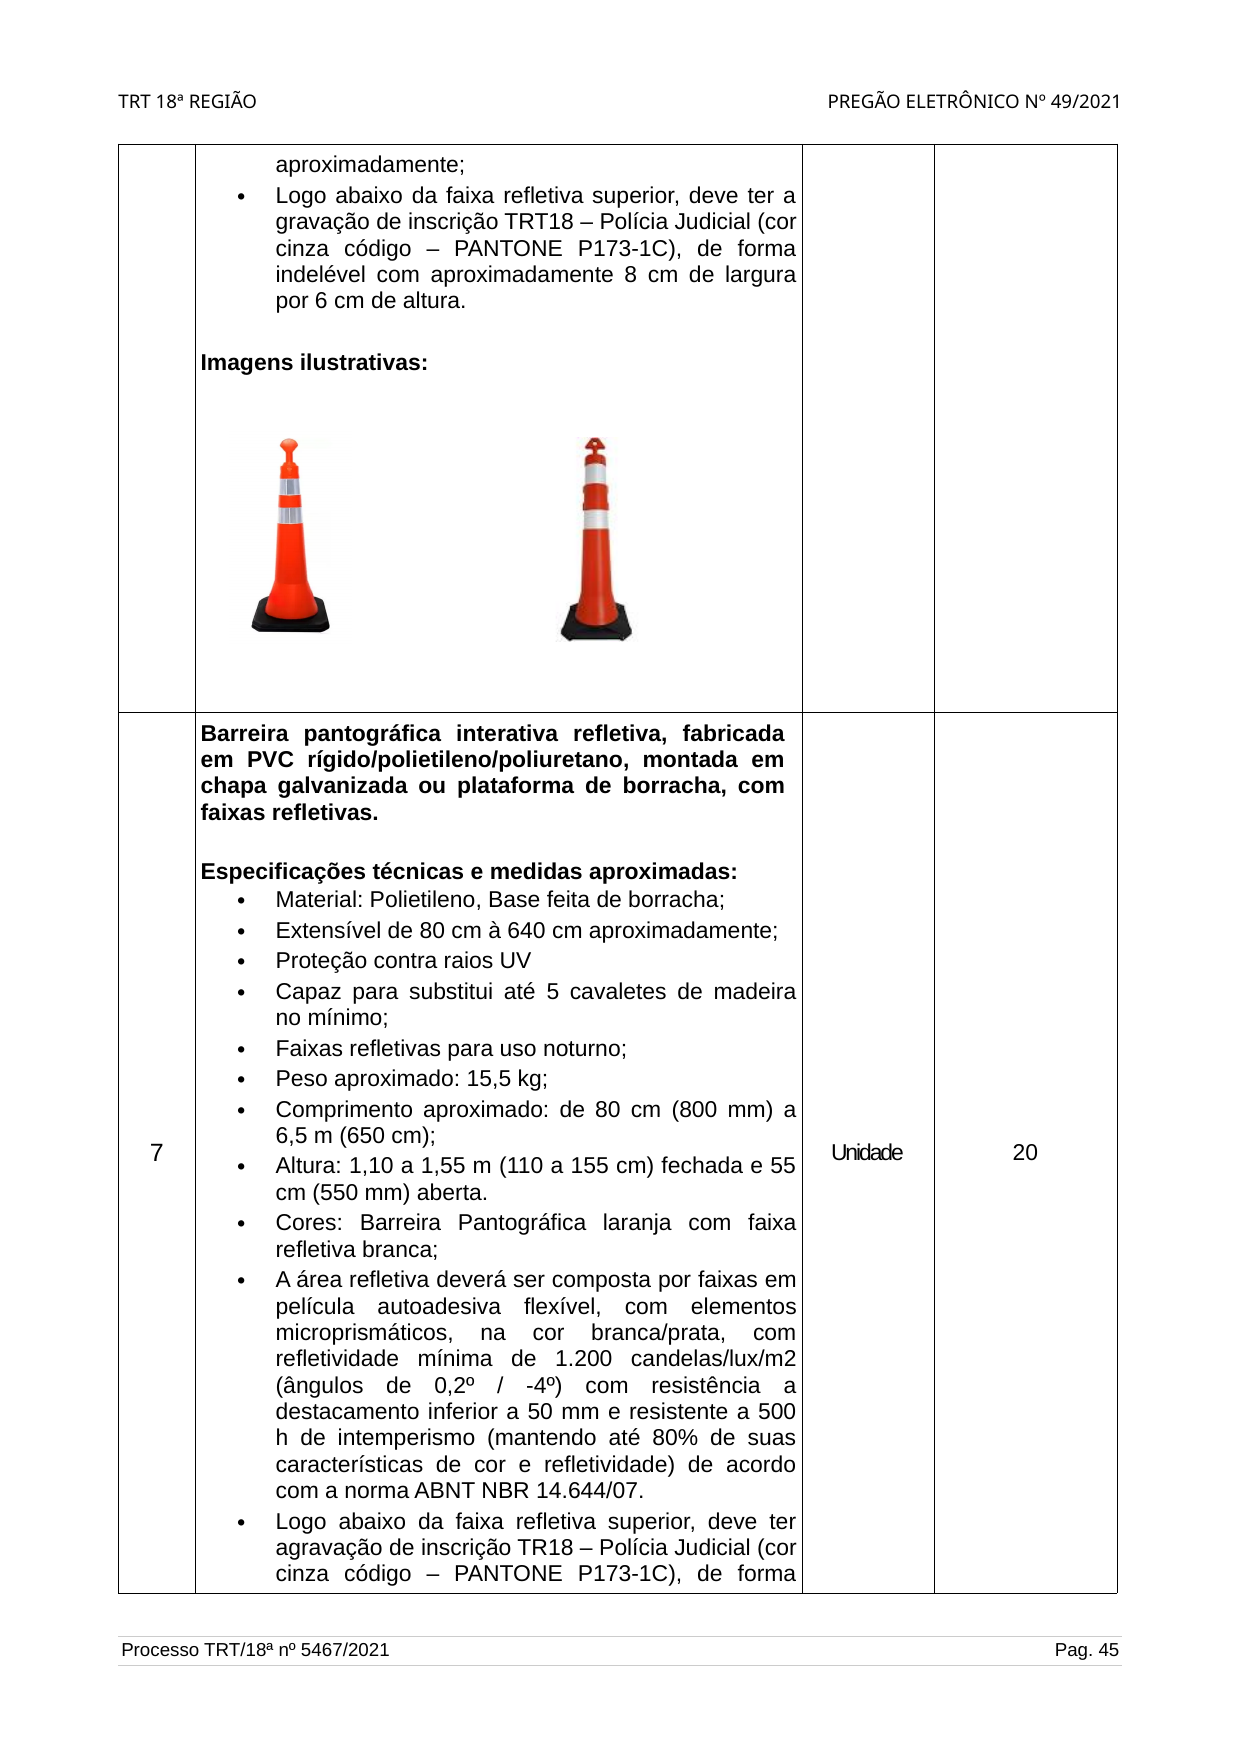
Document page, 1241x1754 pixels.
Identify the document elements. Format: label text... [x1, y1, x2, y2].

table_cell [803, 145, 934, 712]
table_cell 20 [935, 713, 1117, 1592]
table_cell 7 [119, 713, 195, 1592]
table_cell Balizador cônico refletivo semiflexível, tipo pirulito ou balizador tipo “T”, cor laranja com faixas refletivas brancas/cinzas. Cone Balizador de tráfego, também conhecido como Cone Pirulito ou Balizador tipo T, produzido em polietileno semiflexível com faixas refletivas, adequado também ao uso noturno, com orifícios no seu topo para permitir a passagem de correntes ou fita zebrada. Base com aprox. 4 kg para maior estabilidade. Especificações técnicas e medidas aproximadas: Material: Fabricado em poliuretano/polietileno/borracha; Altura mínima de 105 cm; Espessura da base de 45 cm aproximadamente; Largura da base: 40 cm x 40 cm, aproximadamente; Logo abaixo da faixa refletiva superior, deve ter a gravação de inscrição TRT18 – Polícia Judicial (cor cinza código – PANTONE P173-1C), de forma indelével com aproximadamente 8 cm de largura por 6 cm de altura. Imagens ilustrativas: [196, 145, 802, 643]
table_cell [119, 145, 195, 712]
table_cell [935, 145, 1117, 712]
picture [229, 428, 352, 644]
table_cell Balizador cônico refletivo semiflexível, tipo pirulito ou balizador tipo “T”, cor laranja com faixas refletivas brancas/cinzas. Cone Balizador de tráfego, também conhecido como Cone Pirulito ou Balizador tipo T, produzido em polietileno semiflexível com faixas refletivas, adequado também ao uso noturno, com orifícios no seu topo para permitir a passagem de correntes ou fita zebrada. Base com aprox. 4 kg para maior estabilidade. Especificações técnicas e medidas aproximadas: Material: Fabricado em poliuretano/polietileno/borracha; Altura mínima de 105 cm; Espessura da base de 45 cm aproximadamente; Largura da base: 40 cm x 40 cm, aproximadamente; Logo abaixo da faixa refletiva superior, deve ter a gravação de inscrição TRT18 – Polícia Judicial (cor cinza código – PANTONE P173-1C), de forma indelével com aproximadamente 8 cm de largura por 6 cm de altura. Imagens ilustrativas: [196, 644, 802, 712]
table_cell Unidade [803, 713, 934, 1592]
table_cell Barreira pantográfica interativa refletiva, fabricada em PVC rígido/polietileno/poliuretano, montada em chapa galvanizada ou plataforma de borracha, com faixas refletivas. Especificações técnicas e medidas aproximadas: Material: Polietileno, Base feita de borracha; Extensível de 80 cm à 640 cm aproximadamente; Proteção contra raios UV Capaz para substitui até 5 cavaletes de madeira no mínimo; Faixas refletivas para uso noturno; Peso aproximado: 15,5 kg; Comprimento aproximado: de 80 cm (800 mm) a 6,5 m (650 cm); Altura: 1,10 a 1,55 m (110 a 155 cm) fechada e 55 cm (550 mm) aberta. Cores: Barreira Pantográfica laranja com faixa refletiva branca; A área refletiva deverá ser composta por faixas em película autoadesiva flexível, com elementos microprismáticos, na cor branca/prata, com refletividade mínima de 1.200 candelas/lux/m2 (ângulos de 0,2º / -4º) com resistência a destacamento inferior a 50 mm e resistente a 500 h de intemperismo (mantendo até 80% de suas características de cor e refletividade) de acordo com a norma ABNT NBR 14.644/07. Logo abaixo da faixa refletiva superior, deve ter agravação de inscrição TR18 – Polícia Judicial (cor cinza código – PANTONE P173-1C), de forma indelével com aproximadamente 8 cm de largura por 6 cm de altura; Deverá possuir no mínimo 3 sapatas desmontáveis confeccionadas em aço galvanizado ou de borracha medindo aproximadamente 19 cm de largura x 40 cm de comprimento x 3 cm de altura e espessura de 4 mm. Imagens ilustrativas: [196, 713, 802, 1592]
picture [494, 437, 699, 642]
